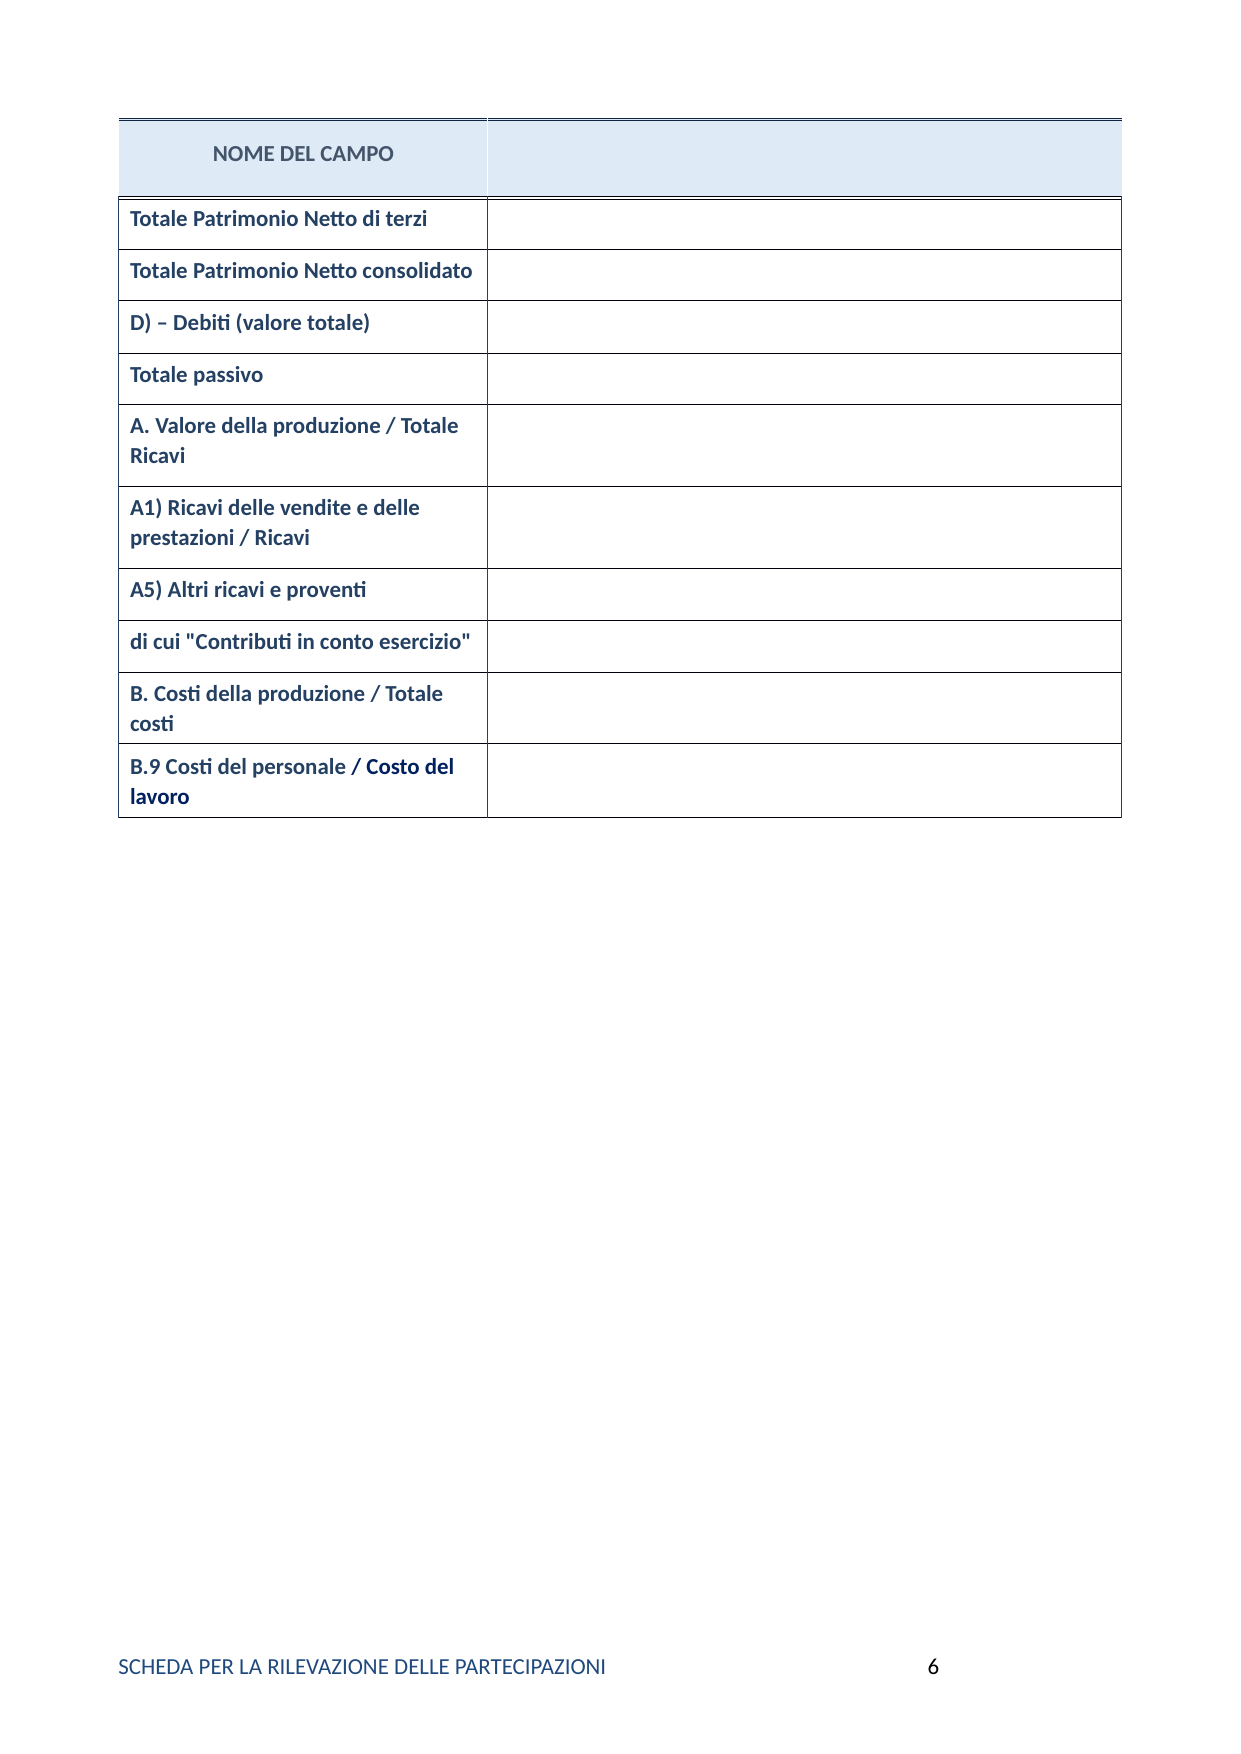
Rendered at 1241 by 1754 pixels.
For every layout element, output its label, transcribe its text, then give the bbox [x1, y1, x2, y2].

table_cell B.9 Costi del personale / Costo del lavoro [119, 744, 487, 817]
table_cell [488, 301, 1121, 352]
table_header [488, 121, 1122, 196]
table_cell A1) Ricavi delle vendite e delle prestazioni / Ricavi [119, 487, 487, 568]
table_cell [488, 250, 1121, 300]
table_cell [488, 569, 1121, 620]
table_cell [488, 200, 1121, 248]
table_cell Totale Patrimonio Netto consolidato [119, 250, 487, 300]
table_header NOME DEL CAMPO [119, 121, 487, 196]
table_cell [488, 487, 1121, 568]
table_cell [488, 744, 1121, 817]
table_cell [488, 673, 1121, 743]
table_cell di cui "Contributi in conto esercizio" [119, 621, 487, 672]
table_cell [488, 621, 1121, 672]
table_cell Totale passivo [119, 354, 487, 404]
table_cell D) – Debiti (valore totale) [119, 301, 487, 352]
table_cell [488, 354, 1121, 404]
table_cell A5) Altri ricavi e proventi [119, 569, 487, 620]
table_cell A. Valore della produzione / Totale Ricavi [119, 405, 487, 486]
table_cell [488, 405, 1121, 486]
table_cell Totale Patrimonio Netto di terzi [119, 200, 487, 248]
table_cell B. Costi della produzione / Totale costi [119, 673, 487, 743]
